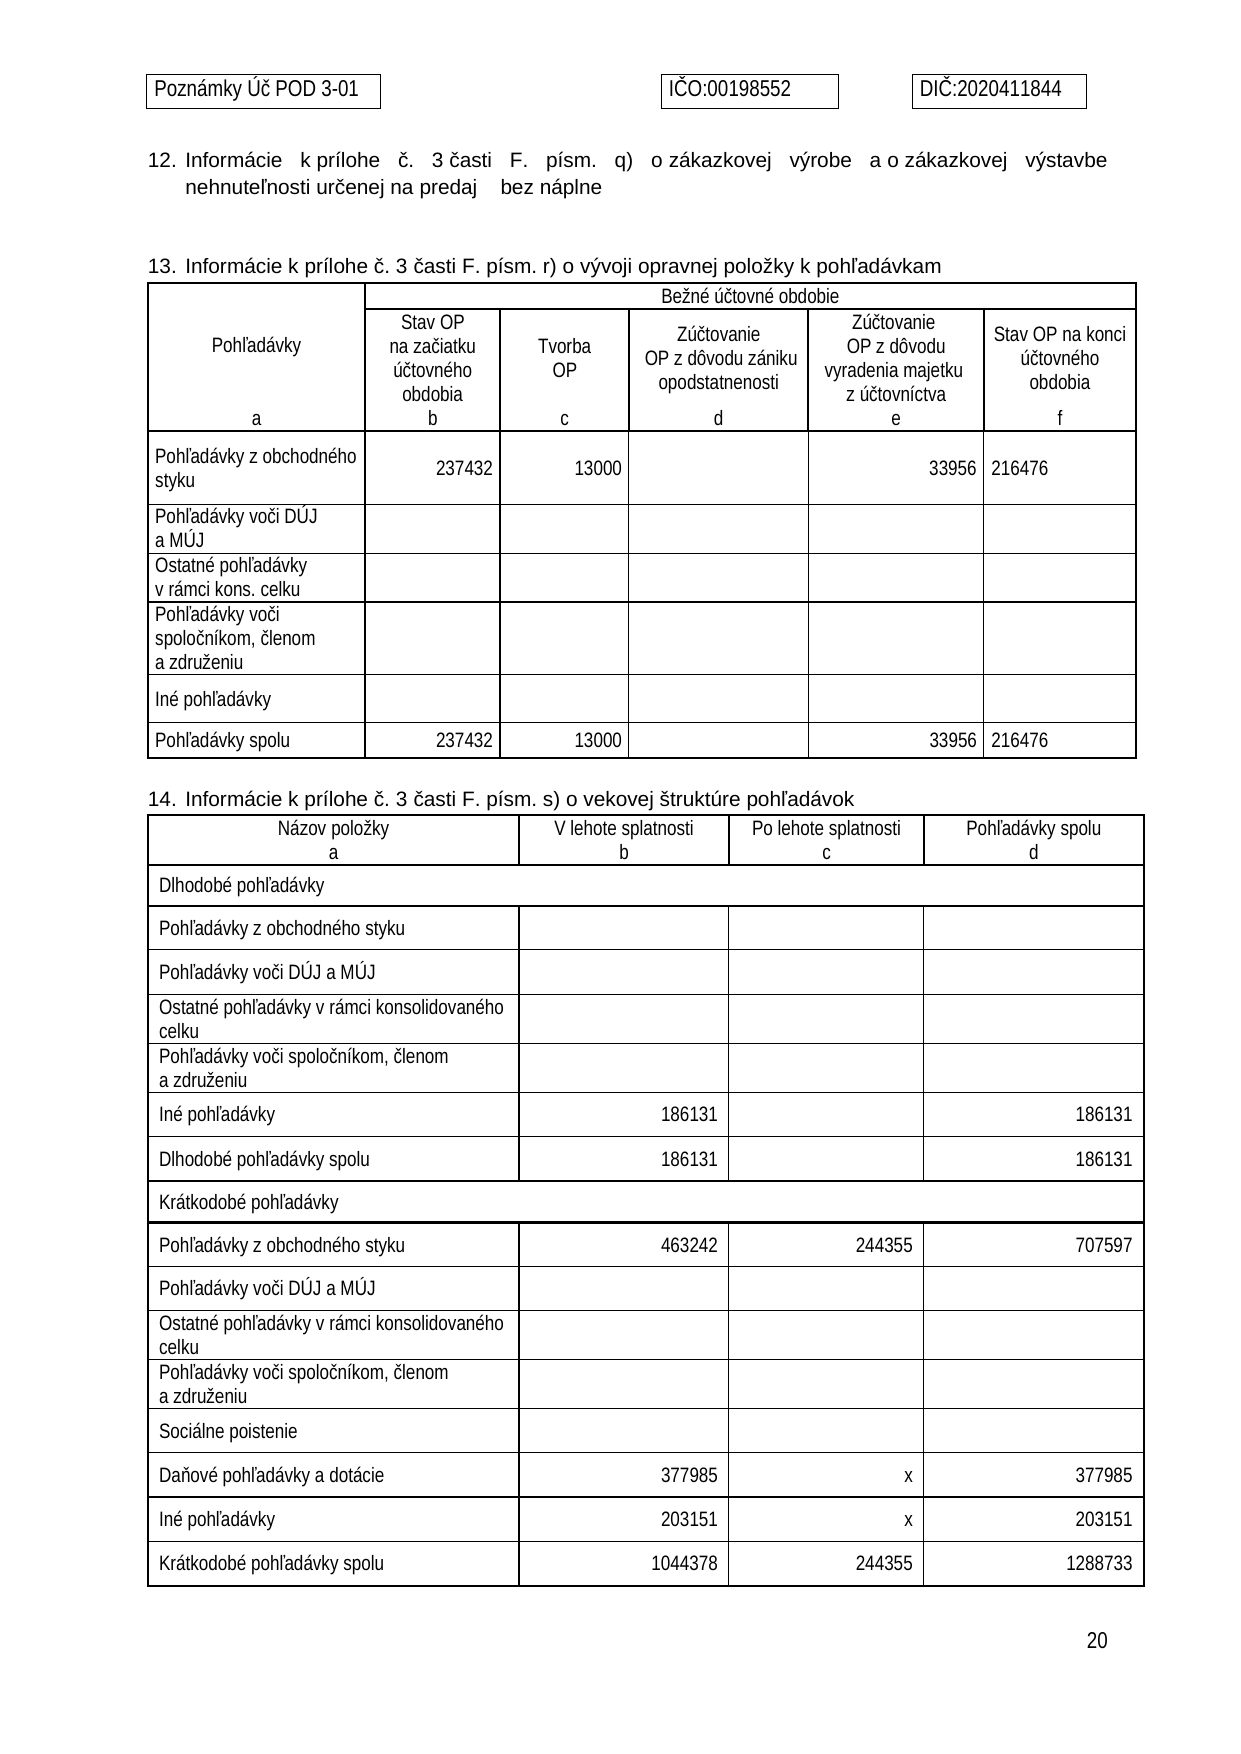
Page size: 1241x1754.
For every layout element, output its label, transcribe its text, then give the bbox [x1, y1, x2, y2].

table_header Bežné účtovné obdobie [366, 284, 1135, 308]
table_header Pohľadávky spolu [925, 816, 1143, 840]
table_cell Krátkodobé pohľadávky [149, 1182, 1143, 1221]
table_cell [629, 432, 808, 503]
table_cell b [520, 840, 728, 864]
table_cell 707597 [924, 1224, 1143, 1266]
table_cell 237432 [366, 432, 499, 503]
table_cell Krátkodobé pohľadávky spolu [149, 1542, 518, 1585]
table_cell c [730, 840, 923, 864]
table_cell x [729, 1498, 923, 1541]
table_cell [520, 907, 728, 949]
table_cell [520, 1360, 728, 1408]
table_header Po lehote splatnosti [730, 816, 923, 840]
table_cell [809, 505, 983, 552]
table_cell Pohľadávky z obchodného styku [149, 1224, 518, 1266]
table_cell Pohľadávky z obchodného styku [149, 432, 364, 503]
table_cell [366, 675, 499, 722]
table_cell Pohľadávky voči spoločníkom, členom a združeniu [149, 1044, 518, 1092]
table_cell Pohľadávky spolu [149, 723, 364, 757]
table_header Pohľadávky [149, 284, 364, 406]
table_cell 203151 [520, 1498, 728, 1541]
table_cell 13000 [501, 723, 628, 757]
table_cell Iné pohľadávky [149, 1093, 518, 1136]
table_cell [729, 1093, 923, 1136]
table_cell Sociálne poistenie [149, 1409, 518, 1452]
table_cell Iné pohľadávky [149, 1498, 518, 1541]
table_cell [501, 675, 628, 722]
table_cell Ostatné pohľadávky v rámci konsolidovaného celku [149, 995, 518, 1043]
table_cell d [630, 406, 807, 429]
table_cell [729, 1137, 923, 1180]
table_cell [924, 995, 1143, 1043]
table_cell [366, 554, 499, 601]
table_cell [924, 950, 1143, 994]
table_cell [809, 554, 983, 601]
table_cell [984, 603, 1135, 674]
table_cell Iné pohľadávky [149, 675, 364, 722]
table_cell Stav OP na konci účtovného obdobia [985, 310, 1135, 406]
table_cell [729, 1360, 923, 1408]
table_cell Dlhodobé pohľadávky [149, 866, 1143, 905]
table_cell [924, 1360, 1143, 1408]
table_cell e [809, 406, 983, 429]
table_cell b [366, 406, 499, 429]
table_cell Tvorba OP [501, 310, 628, 406]
table_cell x [729, 1453, 923, 1496]
table_cell Zúčtovanie OP z dôvodu zániku opodstatnenosti [630, 310, 807, 406]
table_cell [729, 950, 923, 994]
table_cell 186131 [924, 1137, 1143, 1180]
title Informácie k prílohe č. 3 časti F. písm. q) o zákazkovej výrobe a o zákazkovej výstavbe nehnuteľnosti určenej na predaj bez náplne [148, 148, 1107, 199]
table_cell [520, 1044, 728, 1092]
table_cell [629, 723, 808, 757]
table_cell Ostatné pohľadávky v rámci kons. celku [149, 554, 364, 601]
table_cell [924, 1311, 1143, 1359]
table_cell Pohľadávky voči DÚJ a MÚJ [149, 505, 364, 552]
table_cell [924, 907, 1143, 949]
table_cell Dlhodobé pohľadávky spolu [149, 1137, 518, 1180]
table_cell 186131 [520, 1093, 728, 1136]
table_cell [520, 1311, 728, 1359]
table_cell [924, 1409, 1143, 1452]
title Informácie k prílohe č. 3 časti F. písm. s) o vekovej štruktúre pohľadávok [148, 787, 1107, 811]
table_cell 33956 [809, 723, 983, 757]
table_cell [729, 1267, 923, 1310]
table_cell [520, 1409, 728, 1452]
table_cell [729, 1044, 923, 1092]
table_cell 377985 [520, 1453, 728, 1496]
table_cell [629, 603, 808, 674]
table_cell 237432 [366, 723, 499, 757]
table_cell f [985, 406, 1135, 429]
table_cell 203151 [924, 1498, 1143, 1541]
table_cell [520, 950, 728, 994]
table_cell Pohľadávky voči DÚJ a MÚJ [149, 1267, 518, 1310]
table_cell a [149, 406, 364, 429]
table_cell [629, 554, 808, 601]
table_cell 244355 [729, 1542, 923, 1585]
table_cell 1044378 [520, 1542, 728, 1585]
table_cell Daňové pohľadávky a dotácie [149, 1453, 518, 1496]
table_cell [809, 603, 983, 674]
table_cell [629, 675, 808, 722]
table_cell [984, 675, 1135, 722]
table_cell [729, 995, 923, 1043]
table_cell 186131 [520, 1137, 728, 1180]
table_cell Pohľadávky z obchodného styku [149, 907, 518, 949]
table_cell 13000 [501, 432, 628, 503]
table_cell Stav OP na začiatku účtovného obdobia [366, 310, 499, 406]
table_cell 463242 [520, 1224, 728, 1266]
table_cell [809, 675, 983, 722]
table_cell [366, 603, 499, 674]
table_cell [984, 505, 1135, 552]
title Informácie k prílohe č. 3 časti F. písm. r) o vývoji opravnej položky k pohľadávkam [148, 254, 1107, 278]
table_cell [629, 505, 808, 552]
table_cell 1288733 [924, 1542, 1143, 1585]
table_cell [520, 995, 728, 1043]
table_cell 186131 [924, 1093, 1143, 1136]
table_cell 216476 [984, 432, 1135, 503]
table_cell [984, 554, 1135, 601]
table_cell [501, 554, 628, 601]
table_cell [729, 907, 923, 949]
table_cell 216476 [984, 723, 1135, 757]
table_cell Pohľadávky voči spoločníkom, členom a združeniu [149, 603, 364, 674]
table_cell Pohľadávky voči spoločníkom, členom a združeniu [149, 1360, 518, 1408]
table_cell d [925, 840, 1143, 864]
table_cell 377985 [924, 1453, 1143, 1496]
table_cell [501, 603, 628, 674]
table_cell [924, 1044, 1143, 1092]
table_cell Zúčtovanie OP z dôvodu vyradenia majetku z účtovníctva [809, 310, 983, 406]
table_header Názov položky [149, 816, 518, 840]
table_cell [366, 505, 499, 552]
table_cell [729, 1409, 923, 1452]
table_cell [924, 1267, 1143, 1310]
table_cell a [149, 840, 518, 864]
table_cell Pohľadávky voči DÚJ a MÚJ [149, 950, 518, 994]
table_cell 244355 [729, 1224, 923, 1266]
table_cell [520, 1267, 728, 1310]
table_header V lehote splatnosti [520, 816, 728, 840]
table_cell c [501, 406, 628, 429]
table_cell [729, 1311, 923, 1359]
table_cell [501, 505, 628, 552]
table_cell Ostatné pohľadávky v rámci konsolidovaného celku [149, 1311, 518, 1359]
table_cell 33956 [809, 432, 983, 503]
